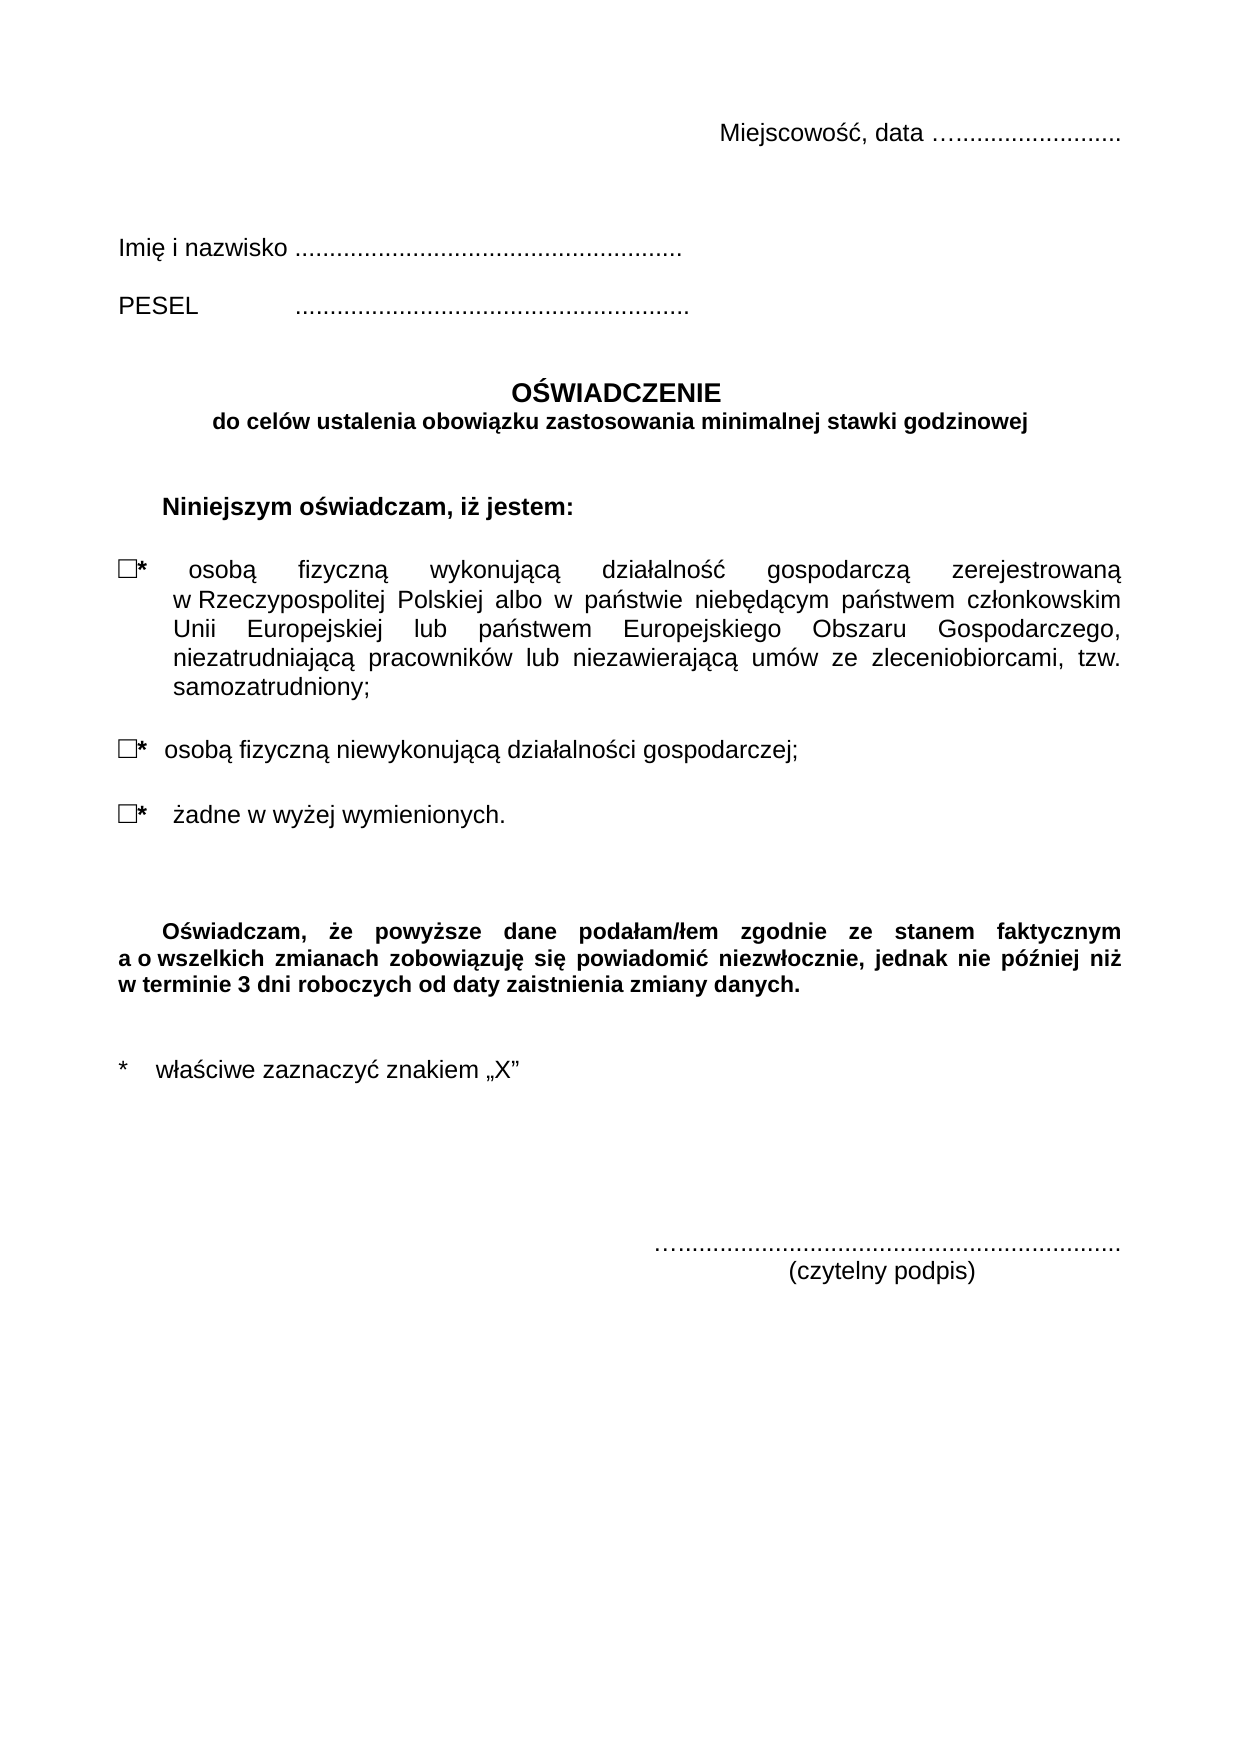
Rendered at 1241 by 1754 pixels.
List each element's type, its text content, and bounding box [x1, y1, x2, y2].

text □* osobą fizyczną wykonującą działalność gospodarczą zerejestrowaną w Rzeczypospolitej Polskiej albo w państwie niebędącym państwem członkowskim Unii Europejskiej lub państwem Europejskiego Obszaru Gospodarczego, niezatrudniającą pracowników lub niezawierającą umów ze zleceniobiorcami, tzw. samozatrudniony; [118, 549, 1122, 700]
text Oświadczam, że powyższe dane podałam/łem zgodnie ze stanem faktycznym a o wszelkich zmianach zobowiązuję się powiadomić niezwłocznie, jednak nie później niż w terminie 3 dni roboczych od daty zaistnienia zmiany danych. [118, 916, 1122, 997]
text PESEL ......................................................... [118, 291, 1122, 319]
text do celów ustalenia obowiązku zastosowania minimalnej stawki godzinowej [118, 408, 1122, 434]
text * właściwe zaznaczyć znakiem „X” [118, 1055, 1122, 1084]
text …................................................................ [118, 1227, 1122, 1256]
text Niniejszym oświadczam, iż jestem: [118, 492, 1122, 521]
text Miejscowość, data …........................ [118, 118, 1122, 147]
text □* żadne w wyżej wymienionych. [118, 794, 1122, 830]
text □* osobą fizyczną niewykonującą działalności gospodarczej; [118, 729, 1122, 765]
text Imię i nazwisko ........................................................ [118, 233, 1122, 262]
text (czytelny podpis) [118, 1256, 1122, 1285]
text OŚWIADCZENIE [118, 377, 1122, 408]
